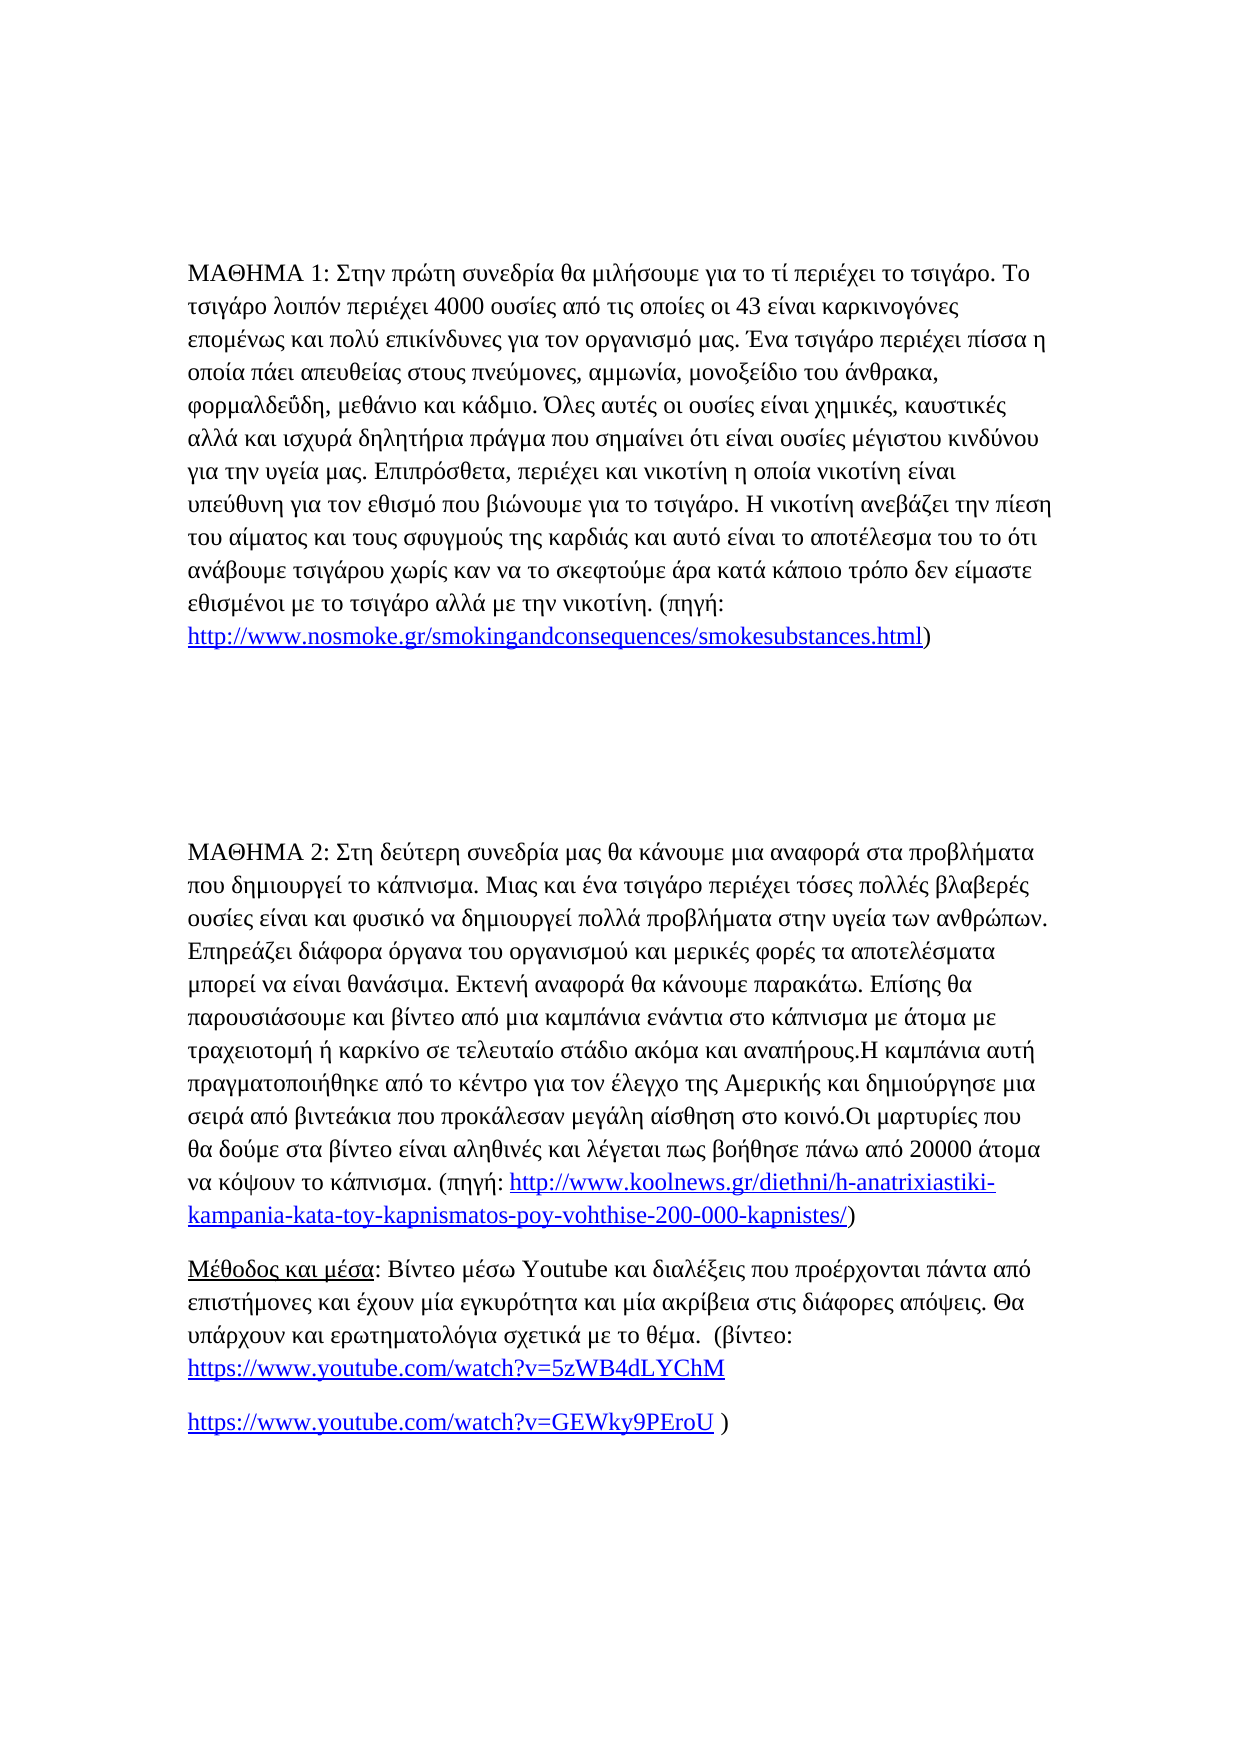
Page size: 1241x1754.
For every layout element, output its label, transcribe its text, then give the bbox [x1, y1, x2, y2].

text https://www.youtube.com/watch?v=GEWky9PEroU ) [187, 1407, 1053, 1436]
text Μέθοδος και μέσα: Βίντεο μέσω Youtube και διαλέξεις που προέρχονται πάντα από επιστήμονες και έχουν μία εγκυρότητα και μία ακρίβεια στις διάφορες απόψεις. Θα υπάρχουν και ερωτηματολόγια σχετικά με το θέμα. (βίντεο: https://www.youtube.com/watch?v=5zWB4dLYChM [187, 1254, 1053, 1382]
text ΜΑΘΗΜΑ 1: Στην πρώτη συνεδρία θα μιλήσουμε για το τί περιέχει το τσιγάρο. Το τσιγάρο λοιπόν περιέχει 4000 ουσίες από τις οποίες οι 43 είναι καρκινογόνες επομένως και πολύ επικίνδυνες για τον οργανισμό μας. Ένα τσιγάρο περιέχει πίσσα η οποία πάει απευθείας στους πνεύμονες, αμμωνία, μονοξείδιο του άνθρακα, φορμαλδεΰδη, μεθάνιο και κάδμιο. Όλες αυτές οι ουσίες είναι χημικές, καυστικές αλλά και ισχυρά δηλητήρια πράγμα που σημαίνει ότι είναι ουσίες μέγιστου κινδύνου για την υγεία μας. Επιπρόσθετα, περιέχει και νικοτίνη η οποία νικοτίνη είναι υπεύθυνη για τον εθισμό που βιώνουμε για το τσιγάρο. Η νικοτίνη ανεβάζει την πίεση του αίματος και τους σφυγμούς της καρδιάς και αυτό είναι το αποτέλεσμα του το ότι ανάβουμε τσιγάρου χωρίς καν να το σκεφτούμε άρα κατά κάποιο τρόπο δεν είμαστε εθισμένοι με το τσιγάρο αλλά με την νικοτίνη. (πηγή: http://www.nosmoke.gr/smokingandconsequences/smokesubstances.html) [187, 258, 1053, 650]
text ΜΑΘΗΜΑ 2: Στη δεύτερη συνεδρία μας θα κάνουμε μια αναφορά στα προβλήματα που δημιουργεί το κάπνισμα. Μιας και ένα τσιγάρο περιέχει τόσες πολλές βλαβερές ουσίες είναι και φυσικό να δημιουργεί πολλά προβλήματα στην υγεία των ανθρώπων. Επηρεάζει διάφορα όργανα του οργανισμού και μερικές φορές τα αποτελέσματα μπορεί να είναι θανάσιμα. Εκτενή αναφορά θα κάνουμε παρακάτω. Επίσης θα παρουσιάσουμε και βίντεο από μια καμπάνια ενάντια στο κάπνισμα με άτομα με τραχειοτομή ή καρκίνο σε τελευταίο στάδιο ακόμα και αναπήρους.Η καμπάνια αυτή πραγματοποιήθηκε από το κέντρο για τον έλεγχο της Αμερικής και δημιούργησε μια σειρά από βιντεάκια που προκάλεσαν μεγάλη αίσθηση στο κοινό.Οι μαρτυρίες που θα δούμε στα βίντεο είναι αληθινές και λέγεται πως βοήθησε πάνω από 20000 άτομα να κόψουν το κάπνισμα. (πηγή: http://www.koolnews.gr/diethni/h-anatrixiastiki-kampania-kata-toy-kapnismatos-poy-vohthise-200-000-kapnistes/) [187, 837, 1053, 1229]
